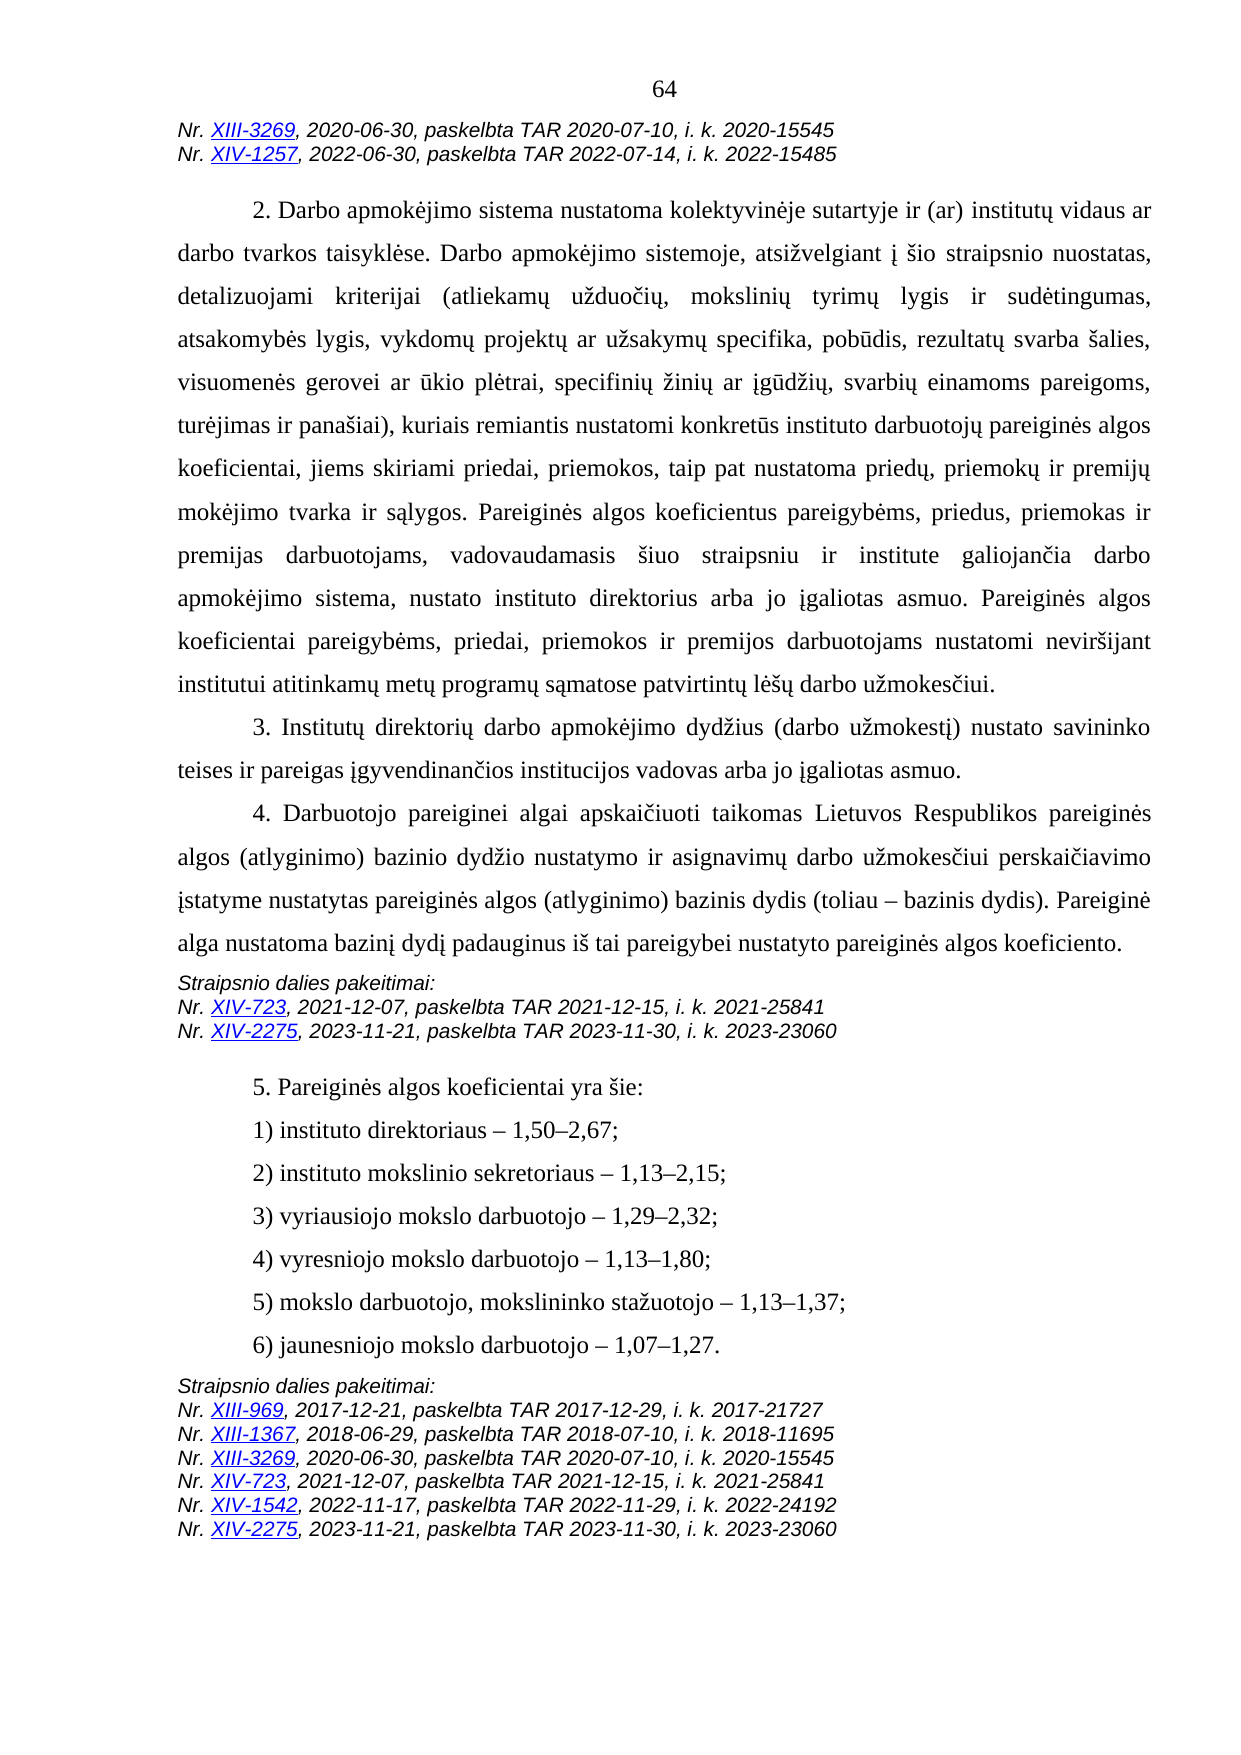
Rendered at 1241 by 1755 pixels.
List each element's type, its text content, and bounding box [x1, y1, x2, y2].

text Nr. XIV-723, 2021-12-07, paskelbta TAR 2021-12-15, i. k. 2021-25841 [177, 1469, 1152, 1493]
text Nr. XIV-2275, 2023-11-21, paskelbta TAR 2023-11-30, i. k. 2023-23060 [177, 1517, 1152, 1541]
text 4. Darbuotojo pareiginei algai apskaičiuoti taikomas Lietuvos Respublikos pareiginės algos (atlyginimo) bazinio dydžio nustatymo ir asignavimų darbo užmokesčiui perskaičiavimo įstatyme nustatytas pareiginės algos (atlyginimo) bazinis dydis (toliau – bazinis dydis). Pareiginė alga nustatoma bazinį dydį padauginus iš tai pareigybei nustatyto pareiginės algos koeficiento. [177, 798, 1152, 957]
text Nr. XIV-1257, 2022-06-30, paskelbta TAR 2022-07-14, i. k. 2022-15485 [177, 142, 1152, 166]
text Nr. XIV-1542, 2022-11-17, paskelbta TAR 2022-11-29, i. k. 2022-24192 [177, 1493, 1152, 1517]
text Nr. XIV-2275, 2023-11-21, paskelbta TAR 2023-11-30, i. k. 2023-23060 [177, 1019, 1152, 1043]
text 1) instituto direktoriaus – 1,50–2,67; [177, 1115, 1152, 1143]
text 5) mokslo darbuotojo, mokslininko stažuotojo – 1,13–1,37; [177, 1287, 1152, 1316]
text 5. Pareiginės algos koeficientai yra šie: [177, 1072, 1152, 1100]
text 6) jaunesniojo mokslo darbuotojo – 1,07–1,27. [177, 1330, 1152, 1359]
text 4) vyresniojo mokslo darbuotojo – 1,13–1,80; [177, 1244, 1152, 1273]
text 3. Institutų direktorių darbo apmokėjimo dydžius (darbo užmokestį) nustato savininko teises ir pareigas įgyvendinančios institucijos vadovas arba jo įgaliotas asmuo. [177, 712, 1152, 784]
text Straipsnio dalies pakeitimai: [177, 1373, 1152, 1397]
text Nr. XIV-723, 2021-12-07, paskelbta TAR 2021-12-15, i. k. 2021-25841 [177, 995, 1152, 1019]
text Nr. XIII-3269, 2020-06-30, paskelbta TAR 2020-07-10, i. k. 2020-15545 [177, 118, 1152, 142]
text 2) instituto mokslinio sekretoriaus – 1,13–2,15; [177, 1158, 1152, 1187]
text Nr. XIII-969, 2017-12-21, paskelbta TAR 2017-12-29, i. k. 2017-21727 [177, 1397, 1152, 1421]
text Nr. XIII-3269, 2020-06-30, paskelbta TAR 2020-07-10, i. k. 2020-15545 [177, 1445, 1152, 1469]
text Nr. XIII-1367, 2018-06-29, paskelbta TAR 2018-07-10, i. k. 2018-11695 [177, 1421, 1152, 1445]
text 2. Darbo apmokėjimo sistema nustatoma kolektyvinėje sutartyje ir (ar) institutų vidaus ar darbo tvarkos taisyklėse. Darbo apmokėjimo sistemoje, atsižvelgiant į šio straipsnio nuostatas, detalizuojami kriterijai (atliekamų užduočių, mokslinių tyrimų lygis ir sudėtingumas, atsakomybės lygis, vykdomų projektų ar užsakymų specifika, pobūdis, rezultatų svarba šalies, visuomenės gerovei ar ūkio plėtrai, specifinių žinių ar įgūdžių, svarbių einamoms pareigoms, turėjimas ir panašiai), kuriais remiantis nustatomi konkretūs instituto darbuotojų pareiginės algos koeficientai, jiems skiriami priedai, priemokos, taip pat nustatoma priedų, priemokų ir premijų mokėjimo tvarka ir sąlygos. Pareiginės algos koeficientus pareigybėms, priedus, priemokas ir premijas darbuotojams, vadovaudamasis šiuo straipsniu ir institute galiojančia darbo apmokėjimo sistema, nustato instituto direktorius arba jo įgaliotas asmuo. Pareiginės algos koeficientai pareigybėms, priedai, priemokos ir premijos darbuotojams nustatomi neviršijant institutui atitinkamų metų programų sąmatose patvirtintų lėšų darbo užmokesčiui. [177, 195, 1152, 698]
text 3) vyriausiojo mokslo darbuotojo – 1,29–2,32; [177, 1201, 1152, 1230]
text Straipsnio dalies pakeitimai: [177, 971, 1152, 995]
